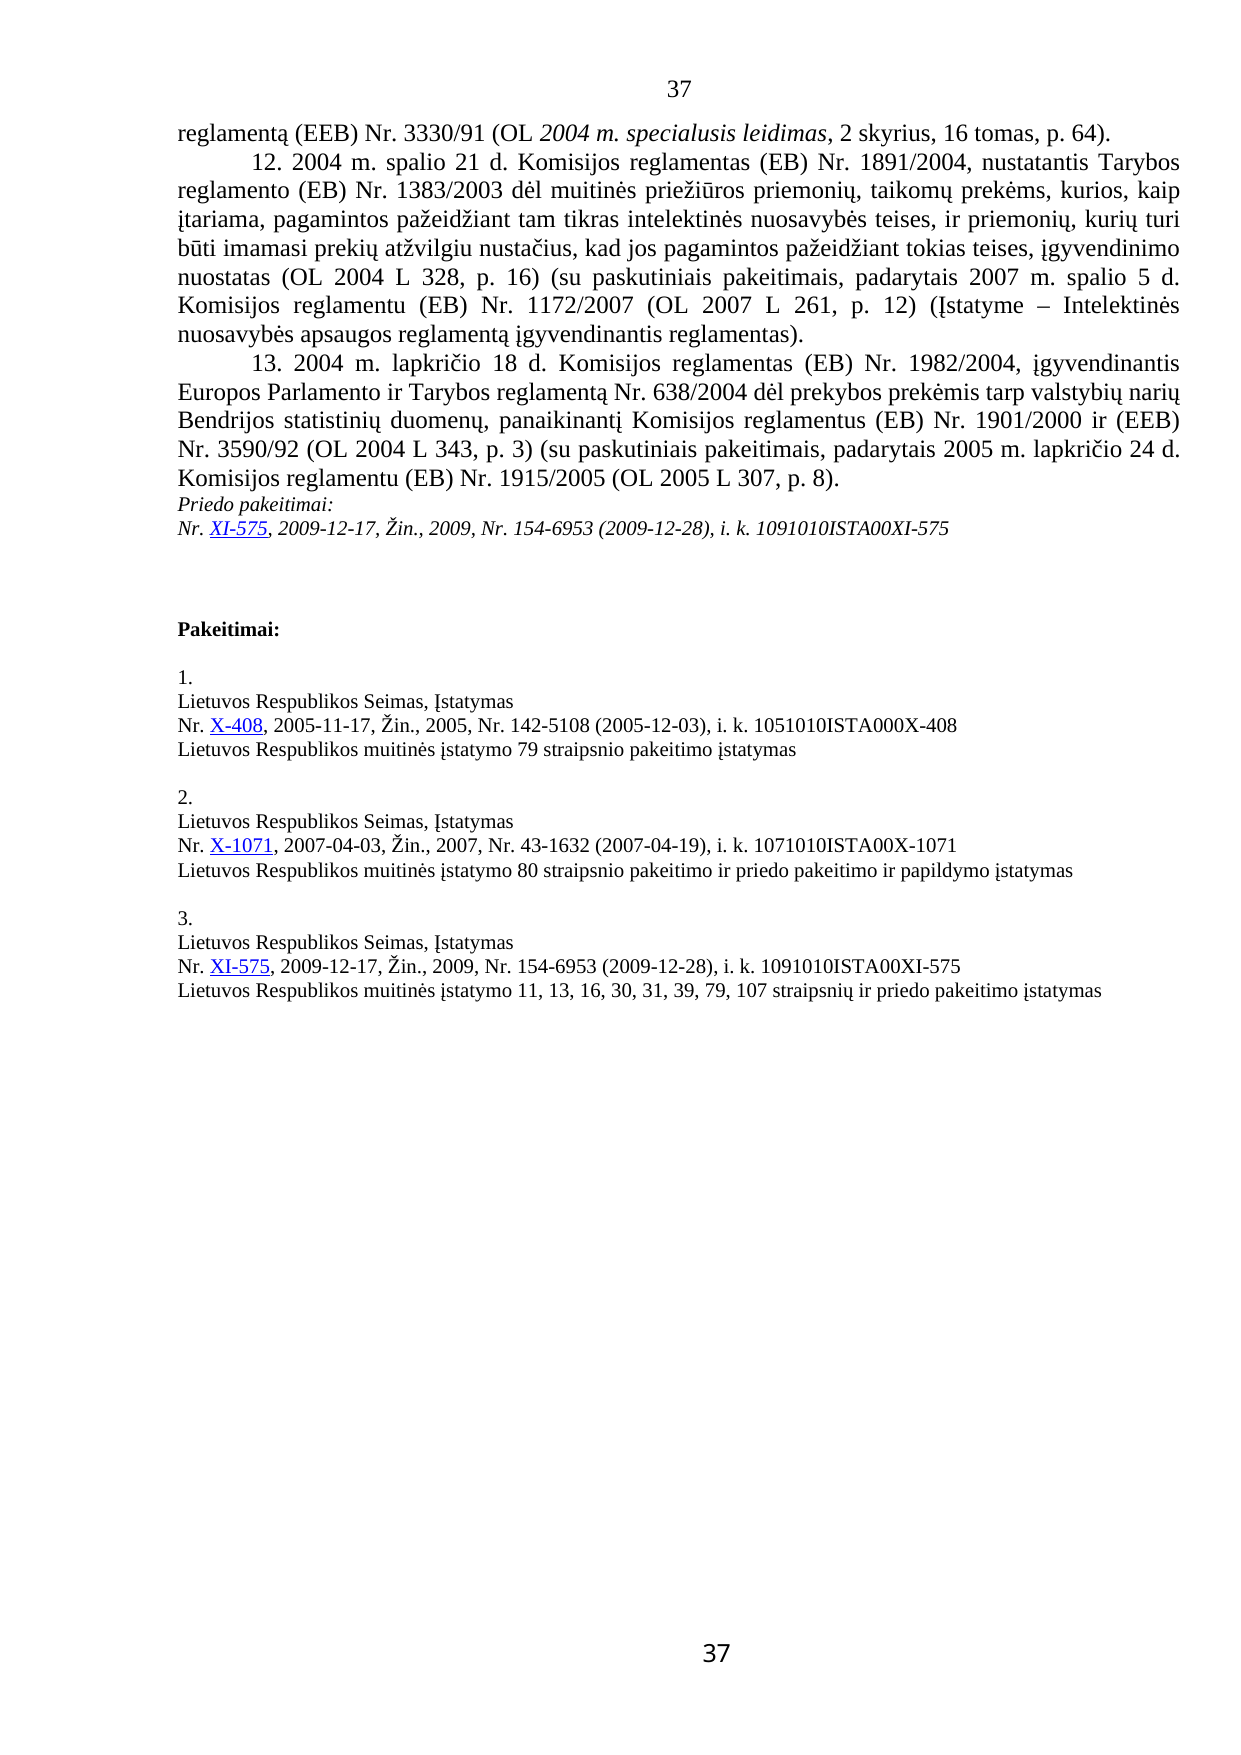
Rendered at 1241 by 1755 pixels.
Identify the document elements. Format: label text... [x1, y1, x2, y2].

text Lietuvos Respublikos Seimas, Įstatymas [177, 809, 1181, 833]
text Nr. XI-575, 2009-12-17, Žin., 2009, Nr. 154-6953 (2009-12-28), i. k. 1091010ISTA00XI-575 [177, 516, 1181, 540]
text Nr. X-1071, 2007-04-03, Žin., 2007, Nr. 43-1632 (2007-04-19), i. k. 1071010ISTA00X-1071 [177, 833, 1181, 857]
text Priedo pakeitimai: [177, 492, 1181, 516]
text 12. 2004 m. spalio 21 d. Komisijos reglamentas (EB) Nr. 1891/2004, nustatantis Tarybos reglamento (EB) Nr. 1383/2003 dėl muitinės priežiūros priemonių, taikomų prekėms, kurios, kaip įtariama, pagamintos pažeidžiant tam tikras intelektinės nuosavybės teises, ir priemonių, kurių turi būti imamasi prekių atžvilgiu nustačius, kad jos pagamintos pažeidžiant tokias teises, įgyvendinimo nuostatas (OL 2004 L 328, p. 16) (su paskutiniais pakeitimais, padarytais 2007 m. spalio 5 d. Komisijos reglamentu (EB) Nr. 1172/2007 (OL 2007 L 261, p. 12) (Įstatyme – Intelektinės nuosavybės apsaugos reglamentą įgyvendinantis reglamentas). [177, 147, 1181, 348]
text Nr. XI-575, 2009-12-17, Žin., 2009, Nr. 154-6953 (2009-12-28), i. k. 1091010ISTA00XI-575 [177, 954, 1181, 978]
text Nr. X-408, 2005-11-17, Žin., 2005, Nr. 142-5108 (2005-12-03), i. k. 1051010ISTA000X-408 [177, 713, 1181, 737]
text reglamentą (EEB) Nr. 3330/91 (OL 2004 m. specialusis leidimas, 2 skyrius, 16 tomas, p. 64). [177, 118, 1181, 147]
text 13. 2004 m. lapkričio 18 d. Komisijos reglamentas (EB) Nr. 1982/2004, įgyvendinantis Europos Parlamento ir Tarybos reglamentą Nr. 638/2004 dėl prekybos prekėmis tarp valstybių narių Bendrijos statistinių duomenų, panaikinantį Komisijos reglamentus (EB) Nr. 1901/2000 ir (EEB) Nr. 3590/92 (OL 2004 L 343, p. 3) (su paskutiniais pakeitimais, padarytais 2005 m. lapkričio 24 d. Komisijos reglamentu (EB) Nr. 1915/2005 (OL 2005 L 307, p. 8). [177, 348, 1181, 492]
text Lietuvos Respublikos Seimas, Įstatymas [177, 689, 1181, 713]
text Lietuvos Respublikos muitinės įstatymo 80 straipsnio pakeitimo ir priedo pakeitimo ir papildymo įstatymas [177, 857, 1181, 882]
text Lietuvos Respublikos Seimas, Įstatymas [177, 930, 1181, 954]
text Lietuvos Respublikos muitinės įstatymo 11, 13, 16, 30, 31, 39, 79, 107 straipsnių ir priedo pakeitimo įstatymas [177, 978, 1181, 1002]
text 1. [177, 665, 1181, 689]
text Lietuvos Respublikos muitinės įstatymo 79 straipsnio pakeitimo įstatymas [177, 737, 1181, 761]
text 2. [177, 785, 1181, 809]
text 3. [177, 906, 1181, 930]
text Pakeitimai: [177, 617, 1181, 641]
